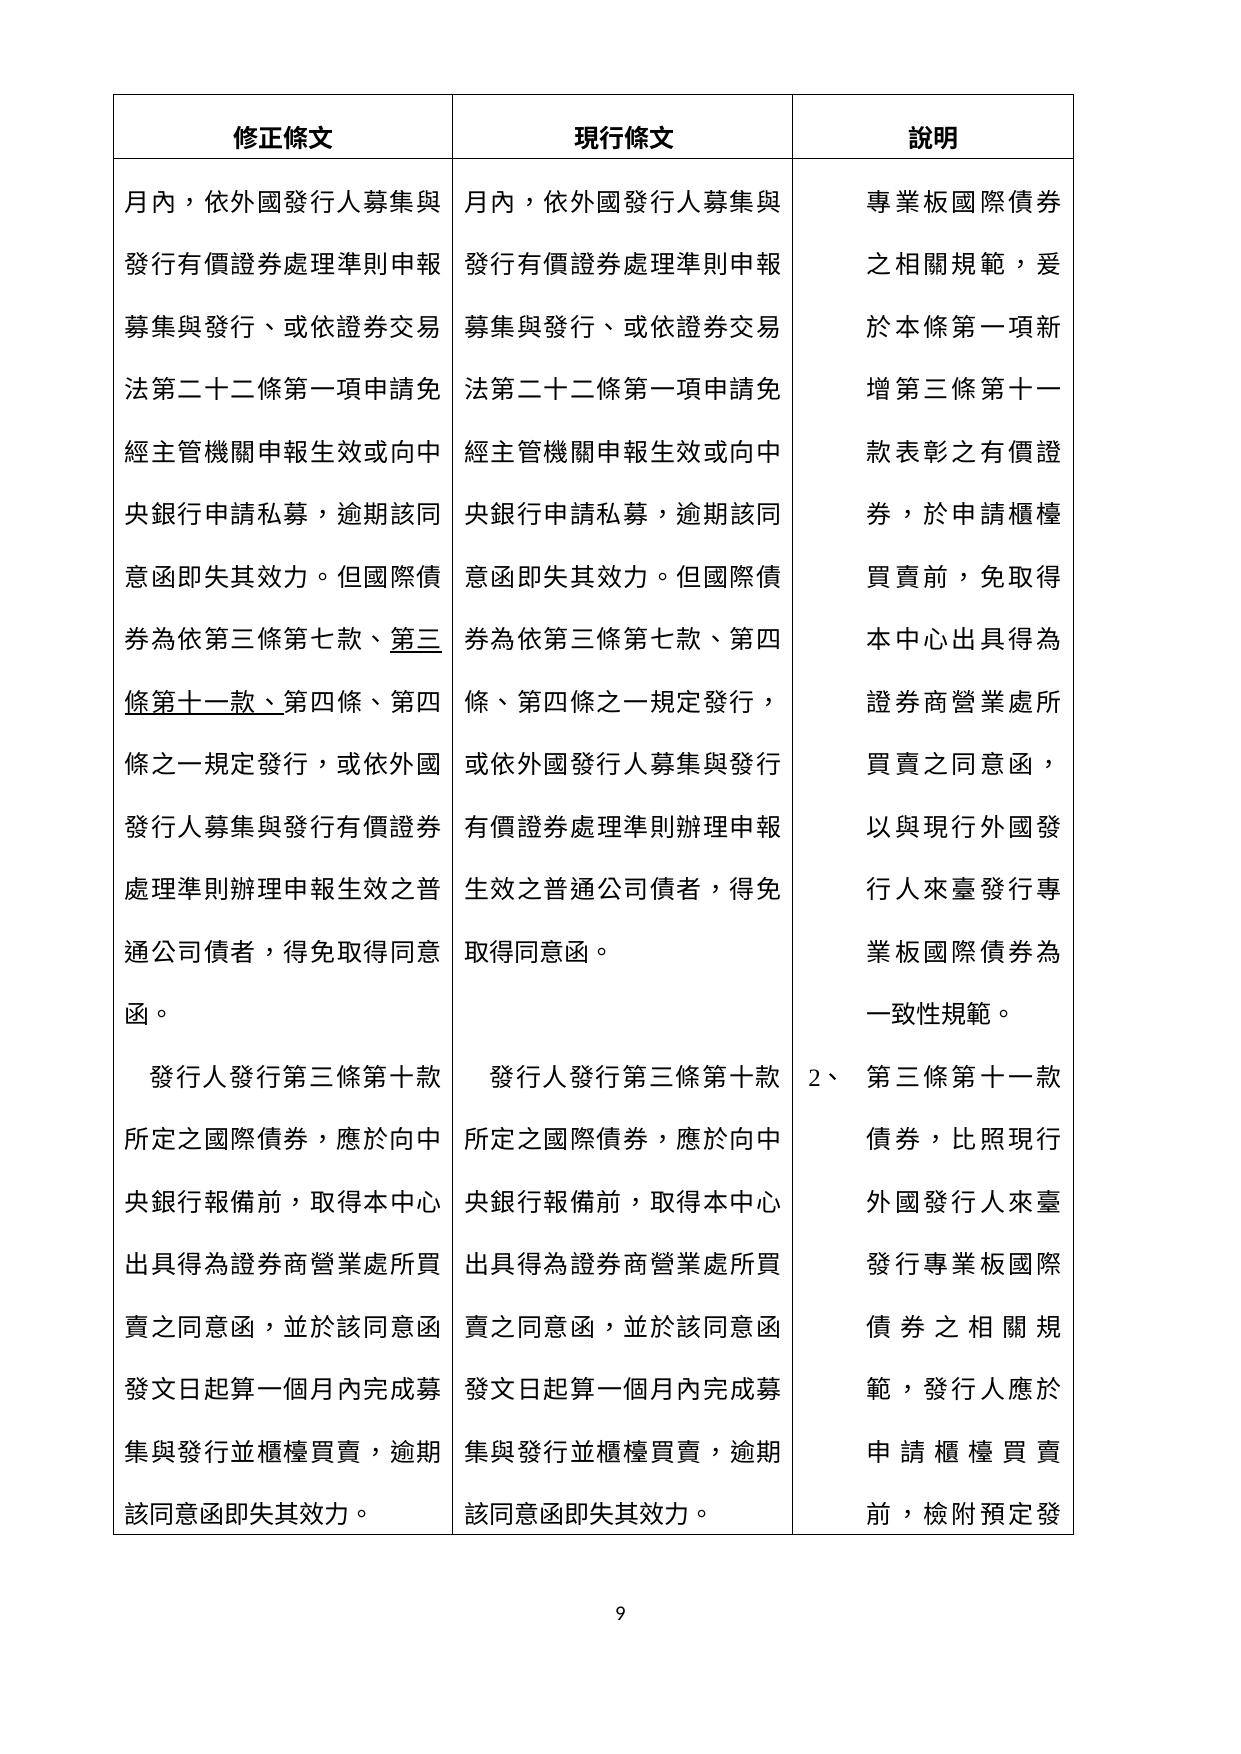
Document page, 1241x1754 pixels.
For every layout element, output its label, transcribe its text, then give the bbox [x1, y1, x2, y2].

table_header 現行條文 [453, 95, 792, 158]
table_header 修正條文 [114, 95, 452, 158]
table_cell 專業板國際債券之相關規範，爰於本條第一項新增第三條第十一款表彰之有價證券，於申請櫃檯買賣前，免取得本中心出具得為證券商營業處所買賣之同意函，以與現行外國發行人來臺發行專業板國際債券為一致性規範。 第三條第十一款債券，比照現行外國發行人來臺發行專業板國際債券之相關規範，發行人應於申請櫃檯買賣前，檢附預定發 [793, 159, 1073, 1534]
table_cell 月內，依外國發行人募集與發行有價證券處理準則申報募集與發行、或依證券交易法第二十二條第一項申請免經主管機關申報生效或向中央銀行申請私募，逾期該同意函即失其效力。但國際債券為依第三條第七款、第四條、第四條之一規定發行，或依外國發行人募集與發行有價證券處理準則辦理申報生效之普通公司債者，得免取得同意函。 發行人發行第三條第十款所定之國際債券，應於向中央銀行報備前，取得本中心出具得為證券商營業處所買賣之同意函，並於該同意函發文日起算一個月內完成募集與發行並櫃檯買賣，逾期該同意函即失其效力。 [453, 159, 792, 1534]
table_header 說明 [793, 95, 1073, 158]
table_cell 月內，依外國發行人募集與發行有價證券處理準則申報募集與發行、或依證券交易法第二十二條第一項申請免經主管機關申報生效或向中央銀行申請私募，逾期該同意函即失其效力。但國際債券為依第三條第七款、第三條第十一款、第四條、第四條之一規定發行，或依外國發行人募集與發行有價證券處理準則辦理申報生效之普通公司債者，得免取得同意函。 發行人發行第三條第十款所定之國際債券，應於向中央銀行報備前，取得本中心出具得為證券商營業處所買賣之同意函，並於該同意函發文日起算一個月內完成募集與發行並櫃檯買賣，逾期該同意函即失其效力。 [114, 159, 452, 1534]
